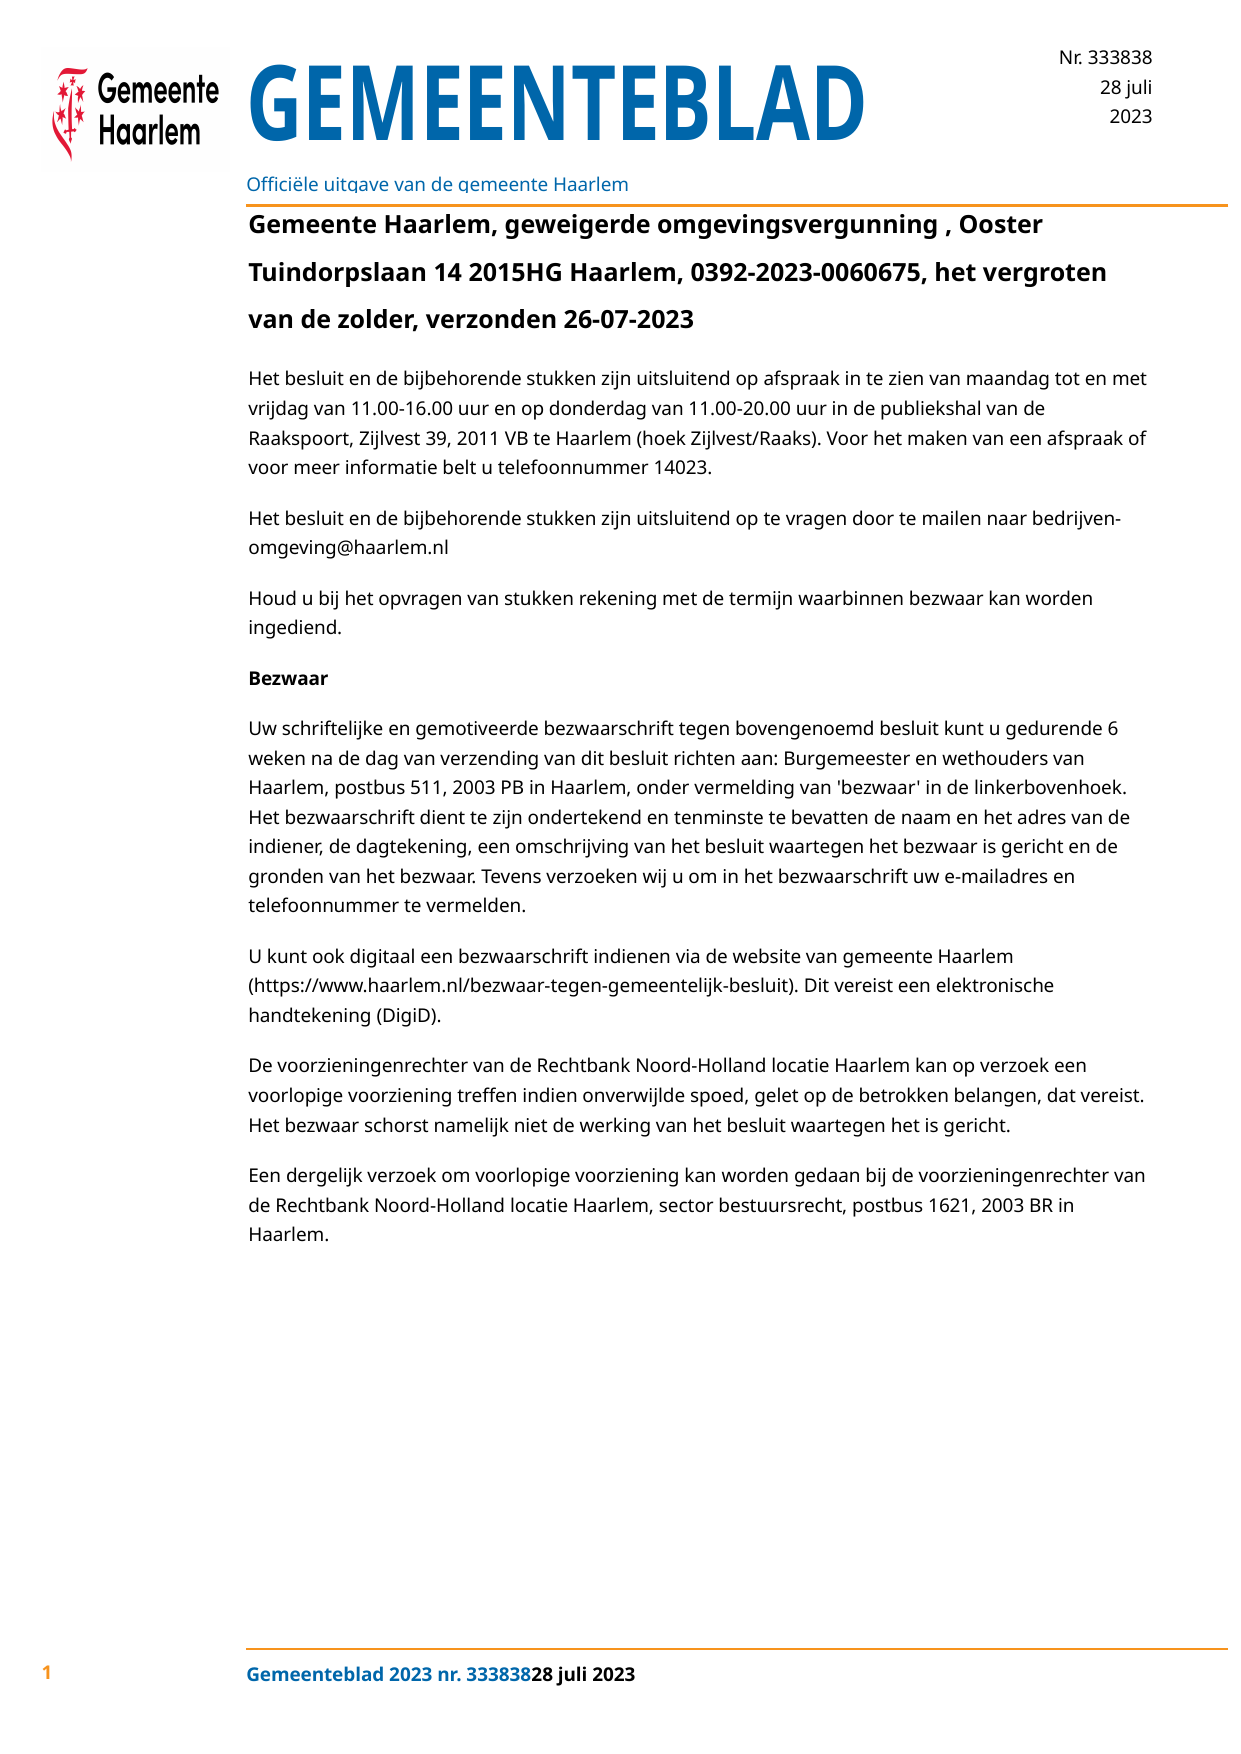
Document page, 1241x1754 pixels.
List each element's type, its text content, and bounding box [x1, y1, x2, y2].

text Het besluit en de bijbehorende stukken zijn uitsluitend op te vragen door te mailen naar bedrijven-omgeving@haarlem.nl [248, 505, 1152, 560]
text Gemeente Haarlem, geweigerde omgevingsvergunning , Ooster Tuindorpslaan 14 2015HG Haarlem, 0392-2023-0060675, het vergroten van de zolder, verzonden 26-07-2023 [248, 207, 1152, 336]
text Bezwaar [248, 665, 1152, 690]
text Houd u bij het opvragen van stukken rekening met de termijn waarbinnen bezwaar kan worden ingediend. [248, 585, 1152, 640]
text Een dergelijk verzoek om voorlopige voorziening kan worden gedaan bij de voorzieningenrechter van de Rechtbank Noord-Holland locatie Haarlem, sector bestuursrecht, postbus 1621, 2003 BR in Haarlem. [248, 1162, 1152, 1247]
text Het besluit en de bijbehorende stukken zijn uitsluitend op afspraak in te zien van maandag tot en met vrijdag van 11.00-16.00 uur en op donderdag van 11.00-20.00 uur in de publiekshal van de Raakspoort, Zijlvest 39, 2011 VB te Haarlem (hoek Zijlvest/Raaks). Voor het maken van een afspraak of voor meer informatie belt u telefoonnummer 14023. [248, 366, 1152, 480]
picture [41, 47, 231, 172]
text Uw schriftelijke en gemotiveerde bezwaarschrift tegen bovengenoemd besluit kunt u gedurende 6 weken na de dag van verzending van dit besluit richten aan: Burgemeester en wethouders van Haarlem, postbus 511, 2003 PB in Haarlem, onder vermelding van 'bezwaar' in de linkerbovenhoek. Het bezwaarschrift dient te zijn ondertekend en tenminste te bevatten de naam en het adres van de indiener, de dagtekening, een omschrijving van het besluit waartegen het bezwaar is gericht en de gronden van het bezwaar. Tevens verzoeken wij u om in het bezwaarschrift uw e-mailadres en telefoonnummer te vermelden. [248, 715, 1152, 918]
text U kunt ook digitaal een bezwaarschrift indienen via de website van gemeente Haarlem (https://www.haarlem.nl/bezwaar-tegen-gemeentelijk-besluit). Dit vereist een elektronische handtekening (DigiD). [248, 943, 1152, 1028]
text De voorzieningenrechter van de Rechtbank Noord-Holland locatie Haarlem kan op verzoek een voorlopige voorziening treffen indien onverwijlde spoed, gelet op de betrokken belangen, dat vereist. Het bezwaar schorst namelijk niet de werking van het besluit waartegen het is gericht. [248, 1053, 1152, 1137]
